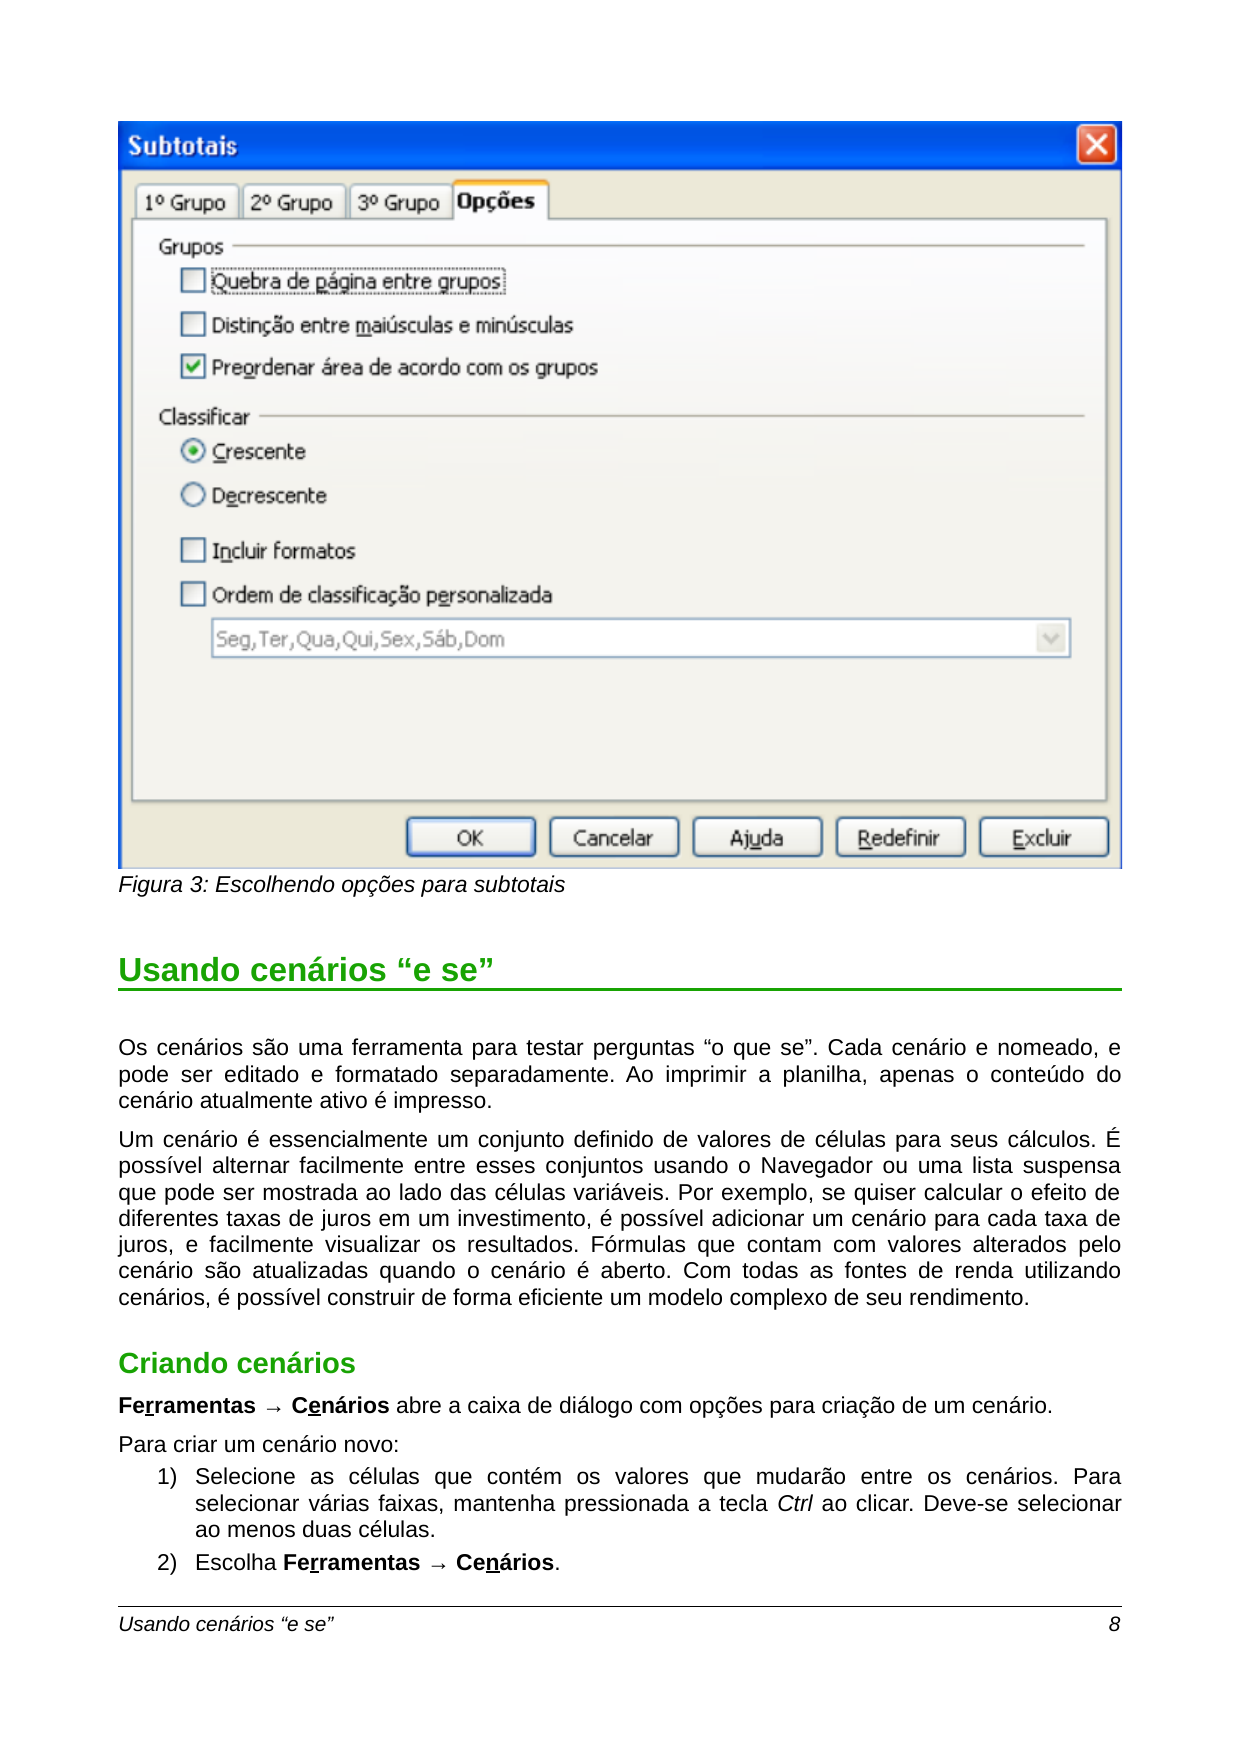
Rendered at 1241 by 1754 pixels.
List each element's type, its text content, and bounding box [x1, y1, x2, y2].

list Selecione as células que contém os valores que mudarão entre os cenários. Para selecionar várias faixas, mantenha pressionada a tecla Ctrl ao clicar. Deve-se selecionar ao menos duas células. [177, 1463, 1122, 1542]
text Os cenários são uma ferramenta para testar perguntas “o que se”. Cada cenário e nomeado, e pode ser editado e formatado separadamente. Ao imprimir a planilha, apenas o conteúdo do cenário atualmente ativo é impresso. [118, 1034, 1122, 1113]
text Um cenário é essencialmente um conjunto definido de valores de células para seus cálculos. É possível alternar facilmente entre esses conjuntos usando o Navegador ou uma lista suspensa que pode ser mostrada ao lado das células variáveis. Por exemplo, se quiser calcular o efeito de diferentes taxas de juros em um investimento, é possível adicionar um cenário para cada taxa de juros, e facilmente visualizar os resultados. Fórmulas que contam com valores alterados pelo cenário são atualizadas quando o cenário é aberto. Com todas as fontes de renda utilizando cenários, é possível construir de forma eficiente um modelo complexo de seu rendimento. [118, 1126, 1122, 1310]
text Ferramentas → Cenários abre a caixa de diálogo com opções para criação de um cenário. [118, 1392, 1122, 1418]
picture [118, 121, 1123, 869]
list Escolha Ferramentas → Cenários. [177, 1549, 1122, 1575]
subtitle Usando cenários “e se” [118, 950, 1122, 988]
text Figura 3: Escolhendo opções para subtotais [118, 869, 1122, 897]
list Para criar um cenário novo: [118, 1431, 1122, 1457]
subtitle Criando cenários [118, 1346, 1122, 1379]
